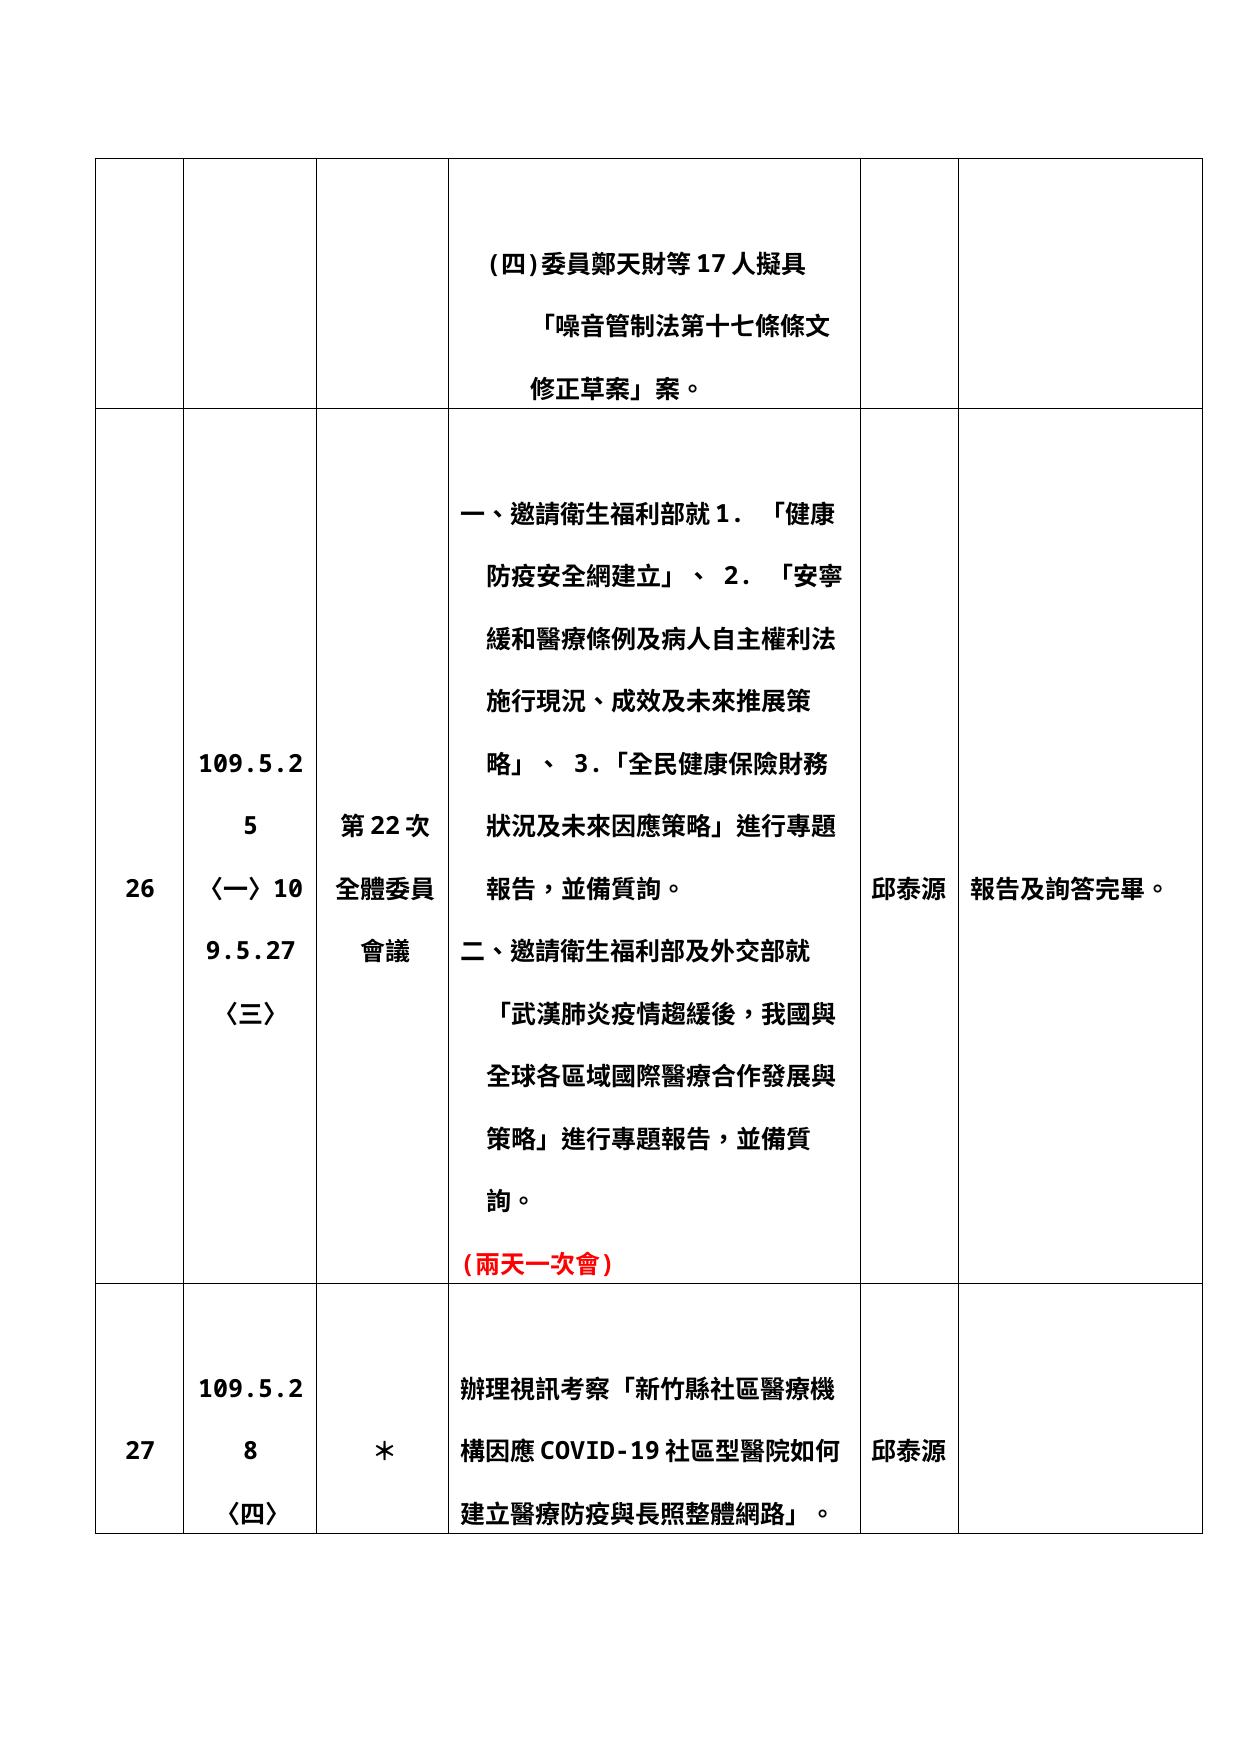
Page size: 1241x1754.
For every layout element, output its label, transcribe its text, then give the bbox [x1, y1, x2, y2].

table_cell [317, 159, 448, 408]
table_cell [959, 1284, 1202, 1533]
table_cell 109.5.28 〈四〉 [184, 1284, 316, 1533]
table_cell 邱泰源 [861, 1284, 958, 1533]
table_cell 26 [96, 409, 183, 1283]
table_cell 邱泰源 [861, 409, 958, 1283]
table_cell 辦理視訊考察「新竹縣社區醫療機構因應COVID-19社區型醫院如何建立醫療防疫與長照整體網路」。 [449, 1284, 860, 1533]
table_cell 109.5.25 〈一〉109.5.27 〈三〉 [184, 409, 316, 1283]
table_cell 第22次全體委員會議 [317, 409, 448, 1283]
table_cell 邀請行政院環境保護署就「環境品質感測物聯網發展情形」、「空氣及水質污染改善推動現況」進行專題報告，並備質詢。 審查: (一)委員王定宇等17人擬具「噪音管制法第十五條及第十七條條文修正草案」案。 (二)委員邱志偉等18人擬具「噪音管制法第十五條、第十七條及第十七條之一條文修正草案」案。 (三)委員趙正宇等17人擬具「噪音管制法第十七條條文修正草案」案。 (四)委員鄭天財等17人擬具「噪音管制法第十七條條文修正草案」案。 [449, 159, 860, 408]
table_cell ＊ [317, 1284, 448, 1533]
table_cell [184, 159, 316, 408]
table_cell [959, 159, 1202, 408]
table_cell 27 [96, 1284, 183, 1533]
table_cell 報告及詢答完畢。 [959, 409, 1202, 1283]
table_cell [96, 159, 183, 408]
table_cell 一、邀請衛生福利部就1. 「健康防疫安全網建立」、 2. 「安寧緩和醫療條例及病人自主權利法施行現況、成效及未來推展策略」、 3.「全民健康保險財務狀況及未來因應策略」進行專題報告，並備質詢。 二、邀請衛生福利部及外交部就「武漢肺炎疫情趨緩後，我國與全球各區域國際醫療合作發展與策略」進行專題報告，並備質詢。 (兩天一次會) [449, 409, 860, 1283]
table_cell [861, 159, 958, 408]
